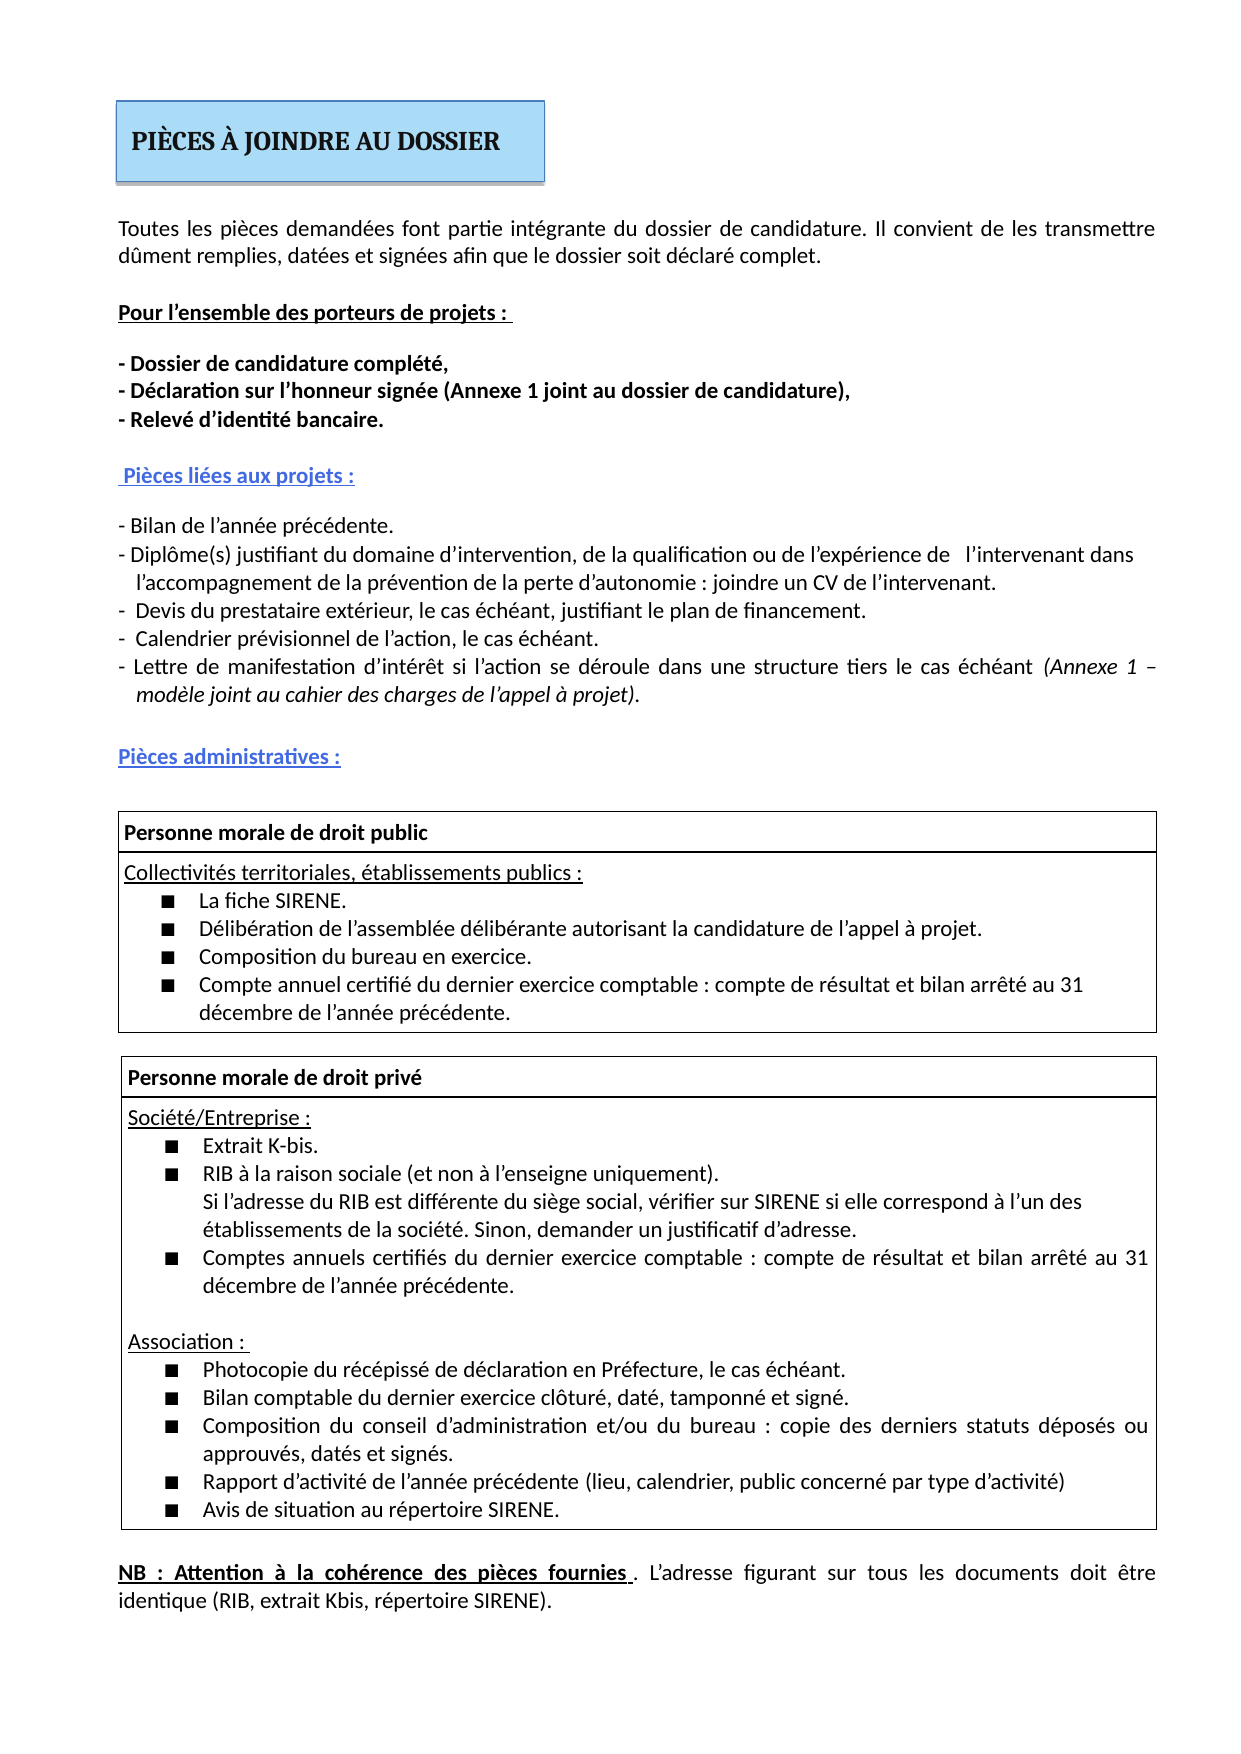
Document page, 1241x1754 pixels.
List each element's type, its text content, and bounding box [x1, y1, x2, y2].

text - Devis du prestataire extérieur, le cas échéant, justifiant le plan de financement. [118, 596, 1157, 624]
text - Lettre de manifestation d’intérêt si l’action se déroule dans une structure tiers le cas échéant (Annexe 1 – modèle joint au cahier des charges de l’appel à projet). [118, 652, 1157, 708]
table_header Personne morale de droit public [119, 812, 1156, 851]
table_header Personne morale de droit privé [122, 1057, 1156, 1096]
text - Bilan de l’année précédente. [118, 512, 1157, 540]
text Toutes les pièces demandées font partie intégrante du dossier de candidature. Il convient de les transmettre dûment remplies, datées et signées afin que le dossier soit déclaré complet. [118, 214, 1157, 270]
text - Calendrier prévisionnel de l’action, le cas échéant. [118, 624, 1157, 652]
text - Diplôme(s) justifiant du domaine d’intervention, de la qualification ou de l’expérience de l’intervenant dans l’accompagnement de la prévention de la perte d’autonomie : joindre un CV de l’intervenant. [118, 540, 1157, 596]
text Pièces administratives : [118, 742, 1157, 770]
text Pour l’ensemble des porteurs de projets : [118, 298, 1157, 326]
table_cell Société/Entreprise : Extrait K-bis. RIB à la raison sociale (et non à l’enseigne uniquement). Si l’adresse du RIB est différente du siège social, vérifier sur SIRENE si elle correspond à l’un des établissements de la société. Sinon, demander un justificatif d’adresse. Comptes annuels certifiés du dernier exercice comptable : compte de résultat et bilan arrêté au 31 décembre de l’année précédente. Association : Photocopie du récépissé de déclaration en Préfecture, le cas échéant. Bilan comptable du dernier exercice clôturé, daté, tamponné et signé. Composition du conseil d’administration et/ou du bureau : copie des derniers statuts déposés ou approuvés, datés et signés. Rapport d’activité de l’année précédente (lieu, calendrier, public concerné par type d’activité) Avis de situation au répertoire SIRENE. [122, 1098, 1156, 1529]
text - Dossier de candidature complété, [118, 349, 1157, 377]
text - Déclaration sur l’honneur signée (Annexe 1 joint au dossier de candidature), [118, 377, 1157, 405]
text - Relevé d’identité bancaire. [118, 405, 1157, 433]
text NB : Attention à la cohérence des pièces fournies . L’adresse figurant sur tous les documents doit être identique (RIB, extrait Kbis, répertoire SIRENE). [118, 1558, 1157, 1614]
text Pièces liées aux projets : [118, 461, 1157, 489]
table_cell Collectivités territoriales, établissements publics : La fiche SIRENE. Délibération de l’assemblée délibérante autorisant la candidature de l’appel à projet. Composition du bureau en exercice. Compte annuel certifié du dernier exercice comptable : compte de résultat et bilan arrêté au 31 décembre de l’année précédente. [119, 853, 1156, 1032]
